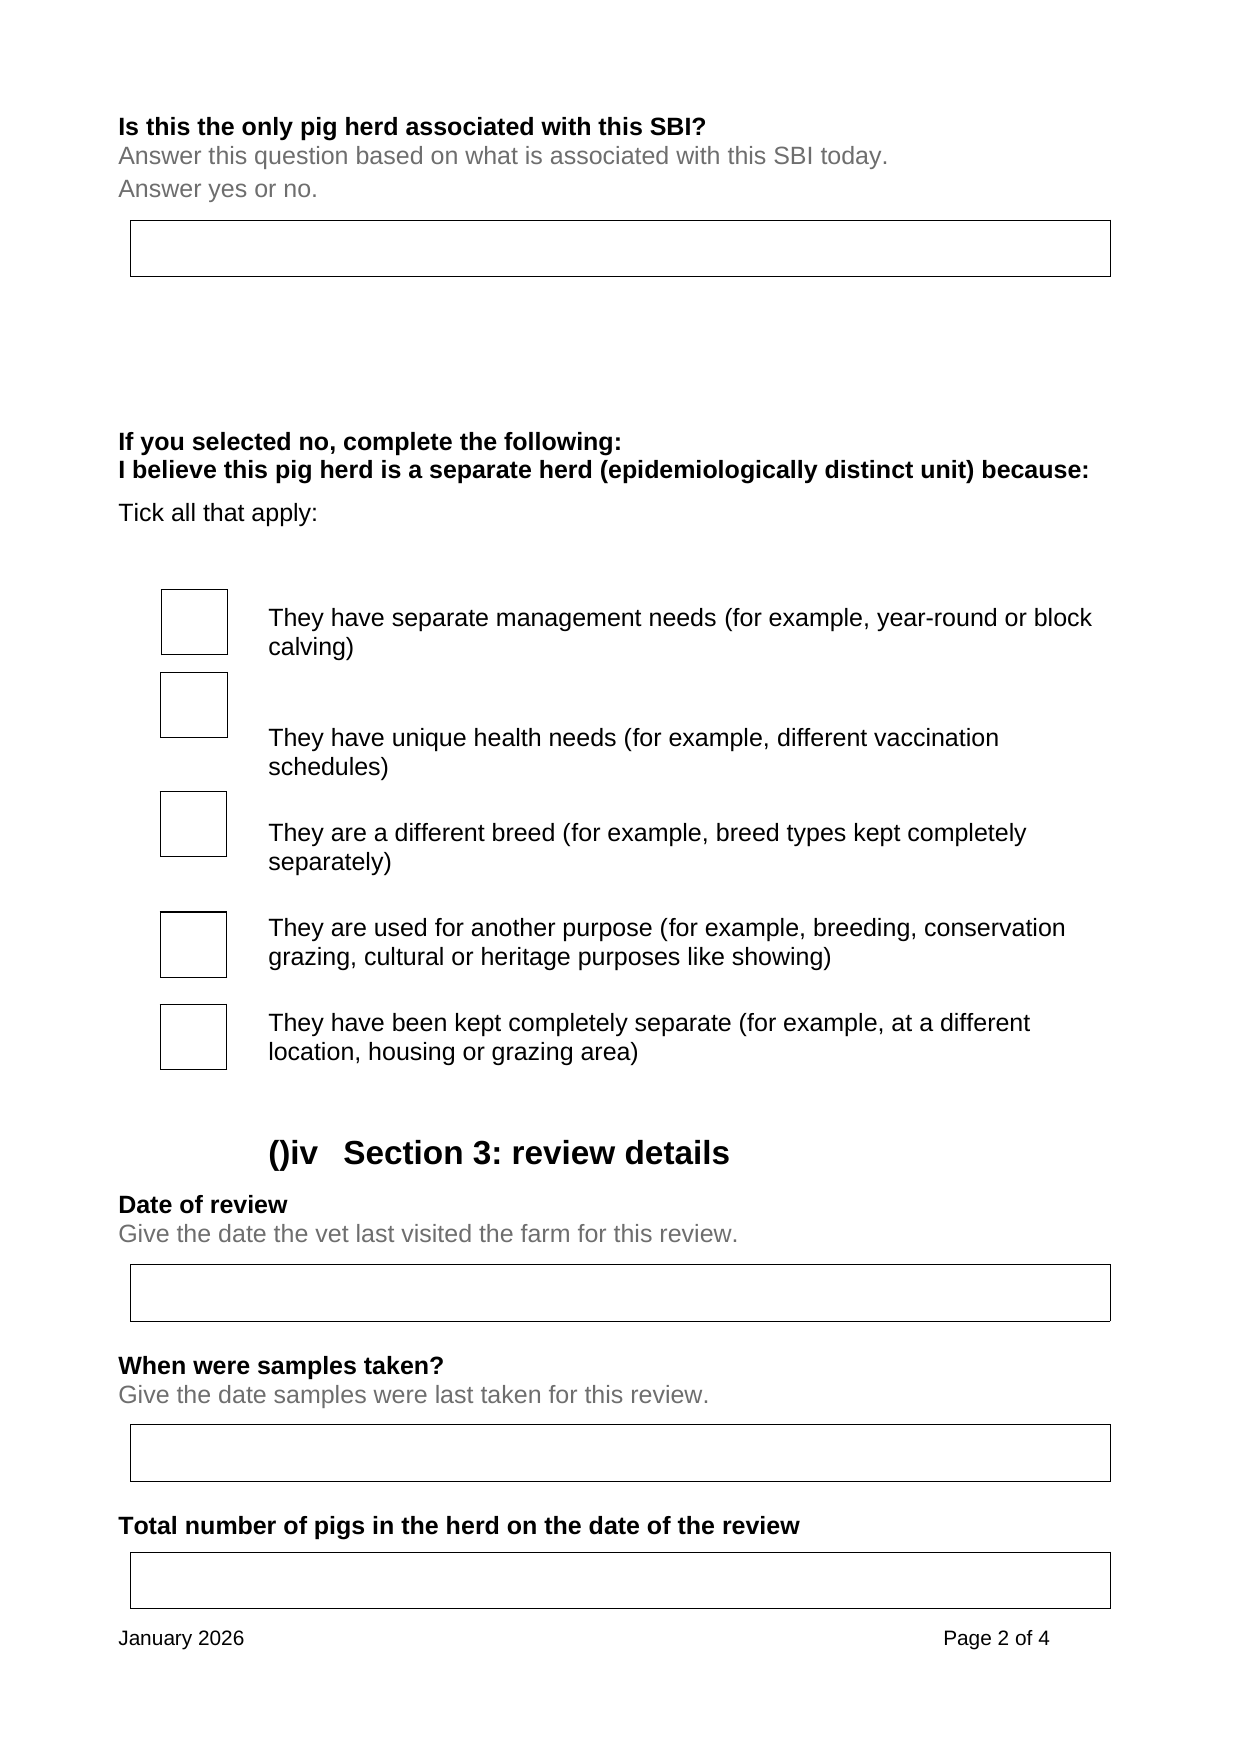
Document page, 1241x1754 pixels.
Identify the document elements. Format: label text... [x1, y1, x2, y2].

text Date of review [118, 1191, 1122, 1219]
text If you selected no, complete the following: I believe this pig herd is a separate herd (epidemiologically distinct unit) because: [118, 427, 1122, 484]
text Total number of pigs in the herd on the date of the review [118, 1511, 1122, 1540]
subtitle Section 3: review details [268, 1128, 1122, 1174]
text [162, 590, 227, 654]
text [161, 1005, 226, 1069]
text [161, 913, 226, 977]
text Is this the only pig herd associated with this SBI? [118, 112, 1122, 141]
text They are a different breed (for example, breed types kept completely separately) [268, 818, 1122, 876]
text [161, 792, 226, 856]
text Answer this question based on what is associated with this SBI today. Answer yes or no. [118, 141, 1122, 203]
text [161, 673, 227, 737]
text When were samples taken? [118, 1351, 1122, 1379]
text They have unique health needs (for example, different vaccination schedules) [268, 723, 1122, 781]
text They have been kept completely separate (for example, at a different location, housing or grazing area) [268, 1008, 1122, 1066]
text They are used for another purpose (for example, breeding, conservation grazing, cultural or heritage purposes like showing) [268, 913, 1122, 971]
text Tick all that apply: [118, 497, 1122, 528]
text Give the date samples were last taken for this review. [118, 1379, 1122, 1408]
text Give the date the vet last visited the farm for this review. [118, 1219, 1122, 1248]
text They have separate management needs (for example, year-round or block calving) [268, 603, 1122, 661]
